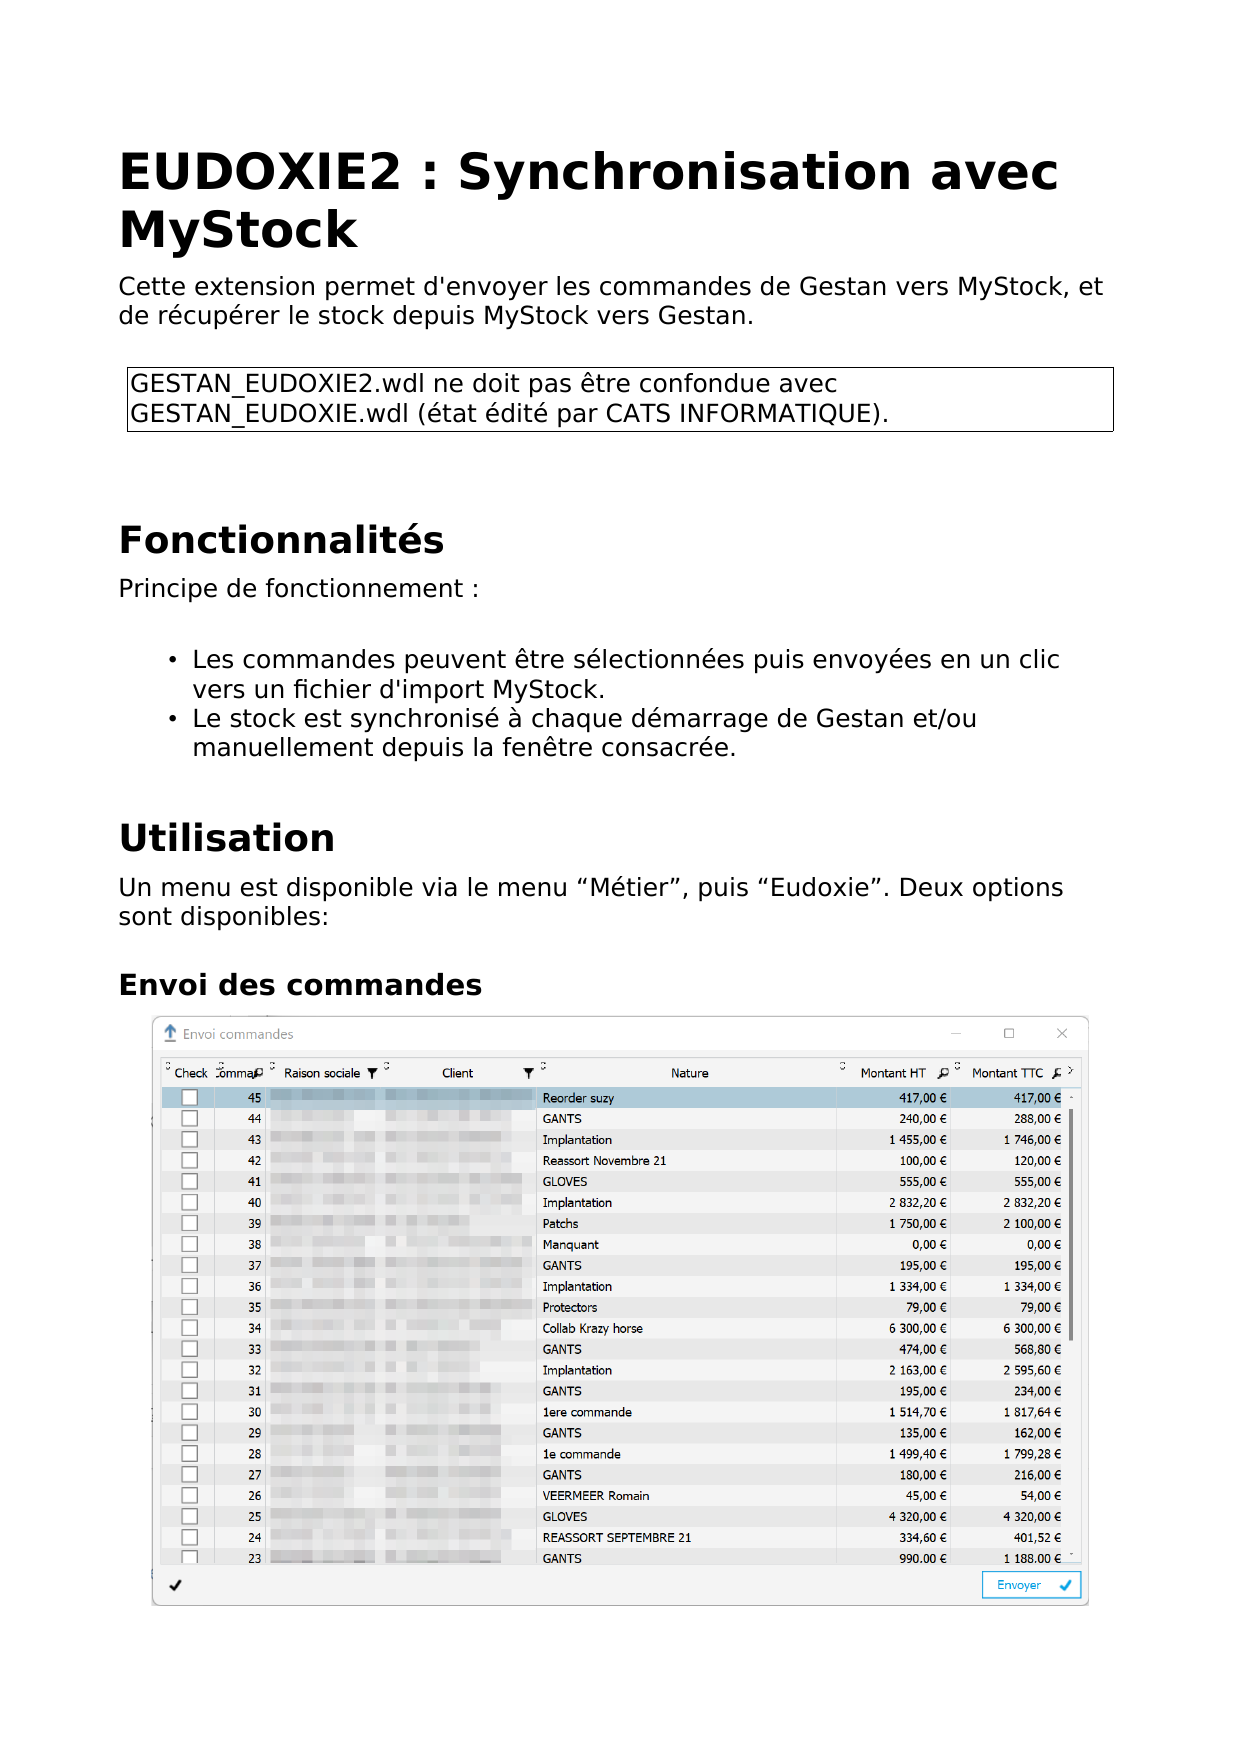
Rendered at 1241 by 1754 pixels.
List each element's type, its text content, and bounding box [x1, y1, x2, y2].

picture [151, 1015, 1089, 1606]
table_header GESTAN_EUDOXIE2.wdl ne doit pas être confondue avec GESTAN_EUDOXIE.wdl (état édité par CATS INFORMATIQUE). [128, 368, 1113, 431]
subtitle Utilisation [118, 817, 1122, 860]
list Les commandes peuvent être sélectionnées puis envoyées en un clic vers un fichier d'import MyStock. [177, 646, 1122, 704]
text Un menu est disponible via le menu “Métier”, puis “Eudoxie”. Deux options sont disponibles: [118, 873, 1122, 931]
subtitle Envoi des commandes [118, 969, 1122, 1003]
subtitle Fonctionnalités [118, 518, 1122, 562]
subtitle EUDOXIE2 : Synchronisation avec MyStock [118, 143, 1122, 259]
text Cette extension permet d'envoyer les commandes de Gestan vers MyStock, et de récupérer le stock depuis MyStock vers Gestan. [118, 272, 1122, 330]
list Le stock est synchronisé à chaque démarrage de Gestan et/ou manuellement depuis la fenêtre consacrée. [177, 704, 1122, 762]
text Principe de fonctionnement : [118, 574, 1122, 604]
